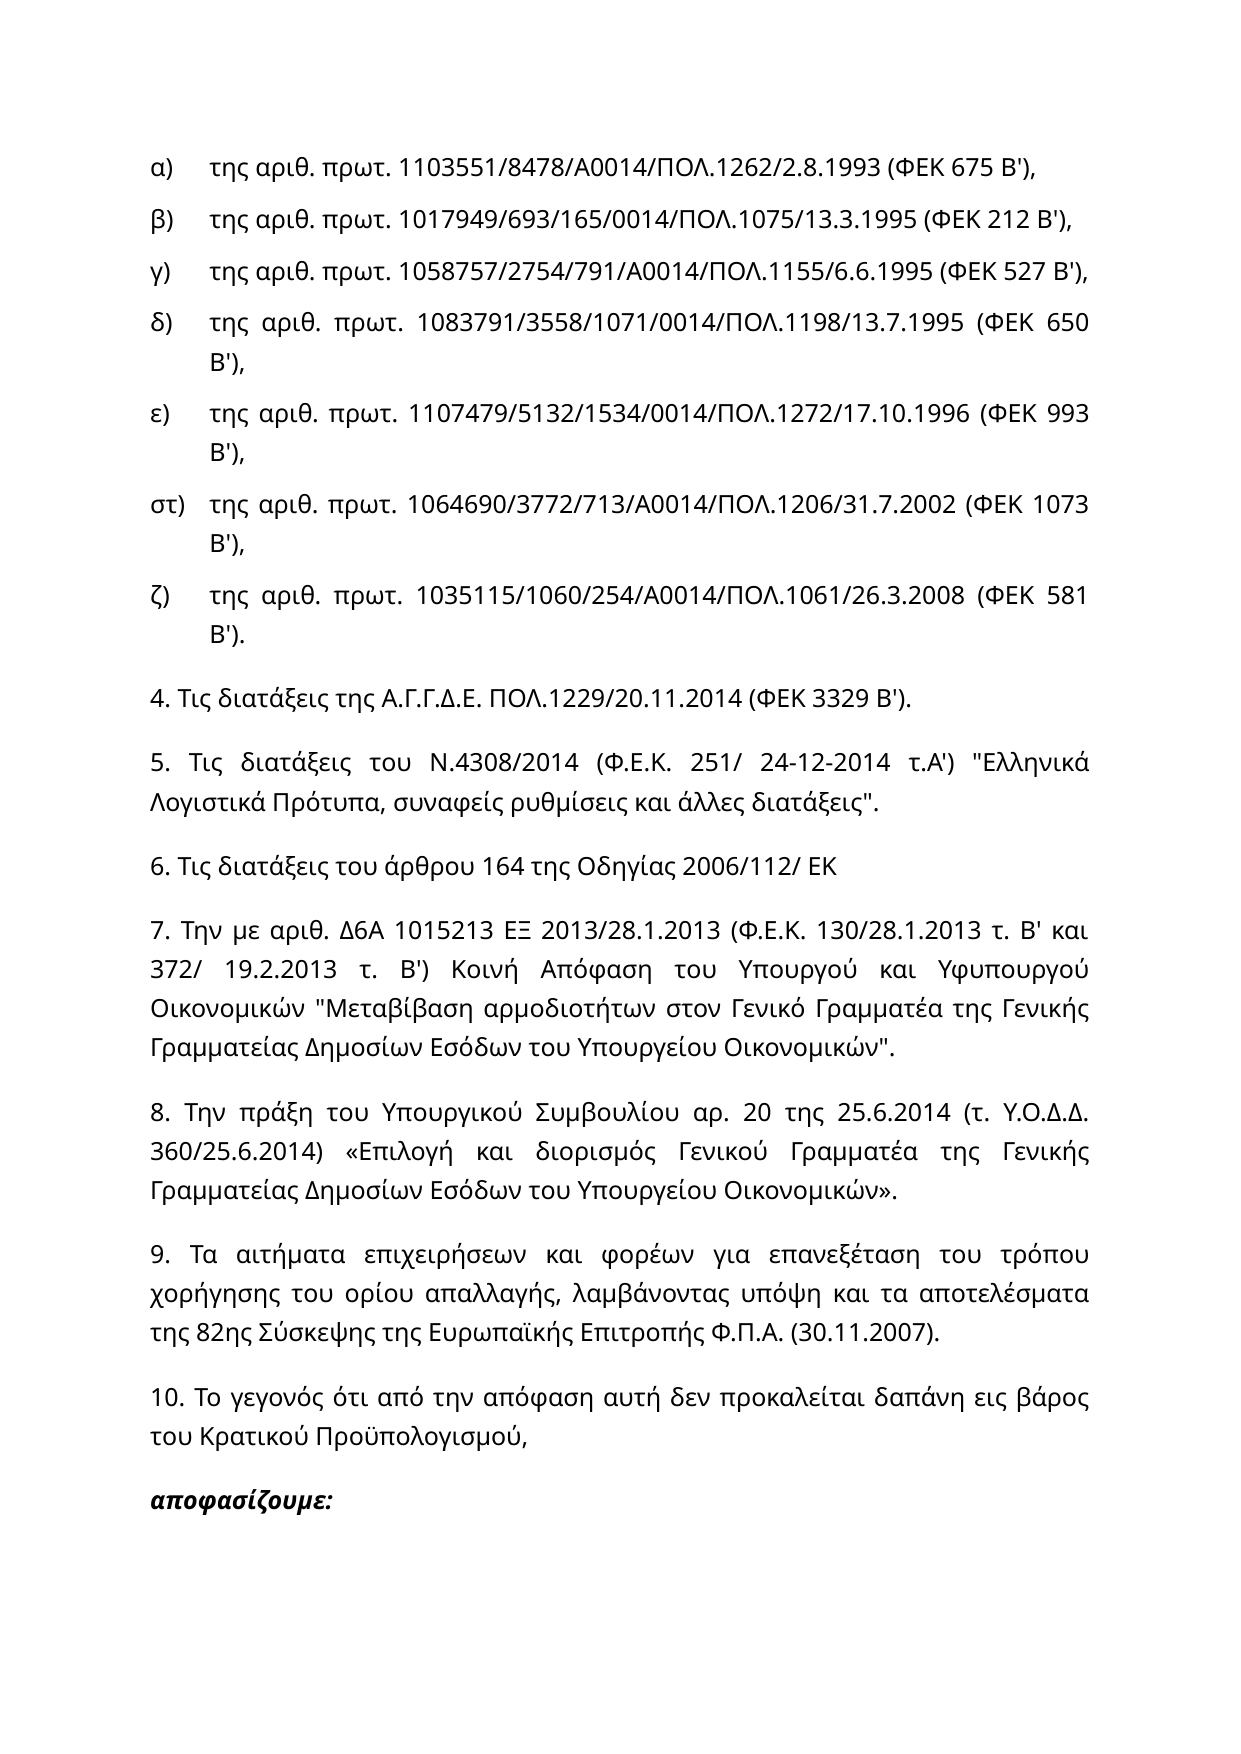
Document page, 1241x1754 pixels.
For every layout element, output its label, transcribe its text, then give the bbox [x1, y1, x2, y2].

text 9. Τα αιτήματα επιχειρήσεων και φορέων για επανεξέταση του τρόπου χορήγησης του ορίου απαλλαγής, λαμβάνοντας υπόψη και τα αποτελέσματα της 82ης Σύσκεψης της Ευρωπαϊκής Επιτροπής Φ.Π.Α. (30.11.2007). [150, 1237, 1090, 1349]
list στ) της αριθ. πρωτ. 1064690/3772/713/Α0014/ΠΟΛ.1206/31.7.2002 (ΦΕΚ 1073 Β'), [150, 487, 1090, 560]
list α) της αριθ. πρωτ. 1103551/8478/Α0014/ΠΟΛ.1262/2.8.1993 (ΦΕΚ 675 Β'), [150, 150, 1090, 184]
text 6. Τις διατάξεις του άρθρου 164 της Οδηγίας 2006/112/ ΕΚ [150, 848, 1090, 882]
text 10. Το γεγονός ότι από την απόφαση αυτή δεν προκαλείται δαπάνη εις βάρος του Κρατικού Προϋπολογισμού, [150, 1379, 1090, 1452]
list ε) της αριθ. πρωτ. 1107479/5132/1534/0014/ΠΟΛ.1272/17.10.1996 (ΦΕΚ 993 Β'), [150, 396, 1090, 469]
text αποφασίζουμε: [150, 1482, 1090, 1517]
text 7. Την με αριθ. Δ6Α 1015213 ΕΞ 2013/28.1.2013 (Φ.Ε.Κ. 130/28.1.2013 τ. Β' και 372/ 19.2.2013 τ. Β') Κοινή Απόφαση του Υπουργού και Υφυπουργού Οικονομικών "Μεταβίβαση αρμοδιοτήτων στον Γενικό Γραμματέα της Γενικής Γραμματείας Δημοσίων Εσόδων του Υπουργείου Οικονομικών". [150, 912, 1090, 1064]
list ζ) της αριθ. πρωτ. 1035115/1060/254/Α0014/ΠΟΛ.1061/26.3.2008 (ΦΕΚ 581 Β'). [150, 577, 1090, 651]
list γ) της αριθ. πρωτ. 1058757/2754/791/Α0014/ΠΟΛ.1155/6.6.1995 (ΦΕΚ 527 Β'), [150, 253, 1090, 287]
text 4. Τις διατάξεις της Α.Γ.Γ.Δ.Ε. ΠΟΛ.1229/20.11.2014 (ΦΕΚ 3329 Β'). [150, 681, 1090, 715]
list δ) της αριθ. πρωτ. 1083791/3558/1071/0014/ΠΟΛ.1198/13.7.1995 (ΦΕΚ 650 Β'), [150, 305, 1090, 378]
text 8. Την πράξη του Υπουργικού Συμβουλίου αρ. 20 της 25.6.2014 (τ. Υ.Ο.Δ.Δ. 360/25.6.2014) «Επιλογή και διορισμός Γενικού Γραμματέα της Γενικής Γραμματείας Δημοσίων Εσόδων του Υπουργείου Οικονομικών». [150, 1094, 1090, 1207]
text 5. Τις διατάξεις του Ν.4308/2014 (Φ.Ε.Κ. 251/ 24-12-2014 τ.Α') "Ελληνικά Λογιστικά Πρότυπα, συναφείς ρυθμίσεις και άλλες διατάξεις". [150, 745, 1090, 818]
list β) της αριθ. πρωτ. 1017949/693/165/0014/ΠΟΛ.1075/13.3.1995 (ΦΕΚ 212 Β'), [150, 202, 1090, 236]
